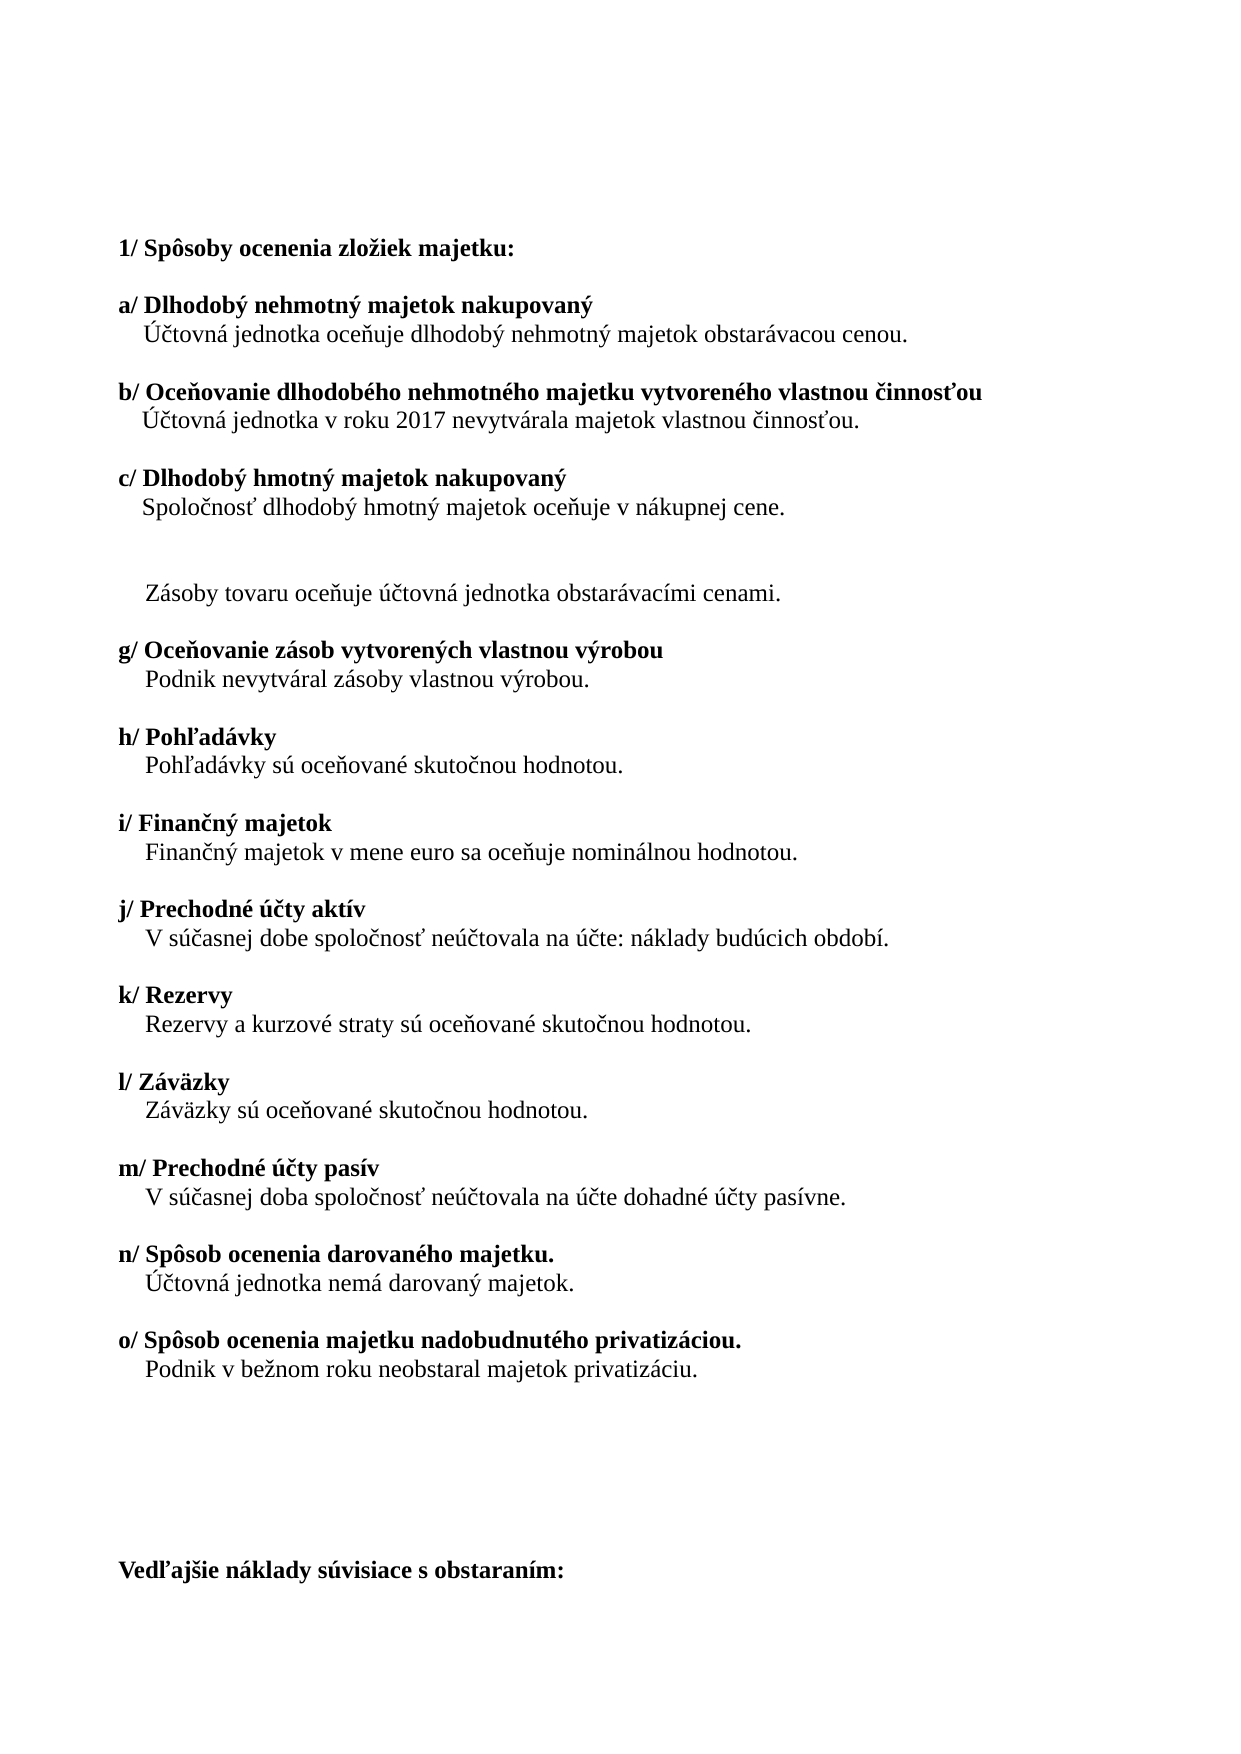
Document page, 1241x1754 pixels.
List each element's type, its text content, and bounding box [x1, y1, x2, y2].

text Rezervy a kurzové straty sú oceňované skutočnou hodnotou. [118, 1009, 1122, 1038]
text Finančný majetok v mene euro sa oceňuje nominálnou hodnotou. [118, 837, 1122, 866]
text k/ Rezervy [118, 981, 1122, 1009]
text o/ Spôsob ocenenia majetku nadobudnutého privatizáciou. [118, 1326, 1122, 1354]
text 1/ Spôsoby ocenenia zložiek majetku: [118, 233, 1122, 262]
text Účtovná jednotka oceňuje dlhodobý nehmotný majetok obstarávacou cenou. [118, 319, 1122, 348]
text Pohľadávky sú oceňované skutočnou hodnotou. [118, 751, 1122, 779]
text h/ Pohľadávky [118, 722, 1122, 751]
text m/ Prechodné účty pasív [118, 1153, 1122, 1182]
text b/ Oceňovanie dlhodobého nehmotného majetku vytvoreného vlastnou činnosťou [118, 377, 1122, 406]
text n/ Spôsob ocenenia darovaného majetku. [118, 1239, 1122, 1268]
text V súčasnej dobe spoločnosť neúčtovala na účte: náklady budúcich období. [118, 923, 1122, 952]
text j/ Prechodné účty aktív [118, 894, 1122, 923]
text g/ Oceňovanie zásob vytvorených vlastnou výrobou [118, 636, 1122, 664]
text Spoločnosť dlhodobý hmotný majetok oceňuje v nákupnej cene. [118, 492, 1122, 521]
text Účtovná jednotka v roku 2017 nevytvárala majetok vlastnou činnosťou. [118, 406, 1122, 434]
text Vedľajšie náklady súvisiace s obstaraním: [118, 1556, 1122, 1584]
text Podnik v bežnom roku neobstaral majetok privatizáciu. [118, 1354, 1122, 1383]
text Účtovná jednotka nemá darovaný majetok. [118, 1268, 1122, 1297]
text a/ Dlhodobý nehmotný majetok nakupovaný [118, 291, 1122, 319]
text i/ Finančný majetok [118, 808, 1122, 837]
text V súčasnej doba spoločnosť neúčtovala na účte dohadné účty pasívne. [118, 1182, 1122, 1211]
text l/ Záväzky [118, 1067, 1122, 1096]
text c/ Dlhodobý hmotný majetok nakupovaný [118, 463, 1122, 492]
text Zásoby tovaru oceňuje účtovná jednotka obstarávacími cenami. [118, 578, 1122, 607]
text Záväzky sú oceňované skutočnou hodnotou. [118, 1096, 1122, 1124]
text Podnik nevytváral zásoby vlastnou výrobou. [118, 664, 1122, 693]
